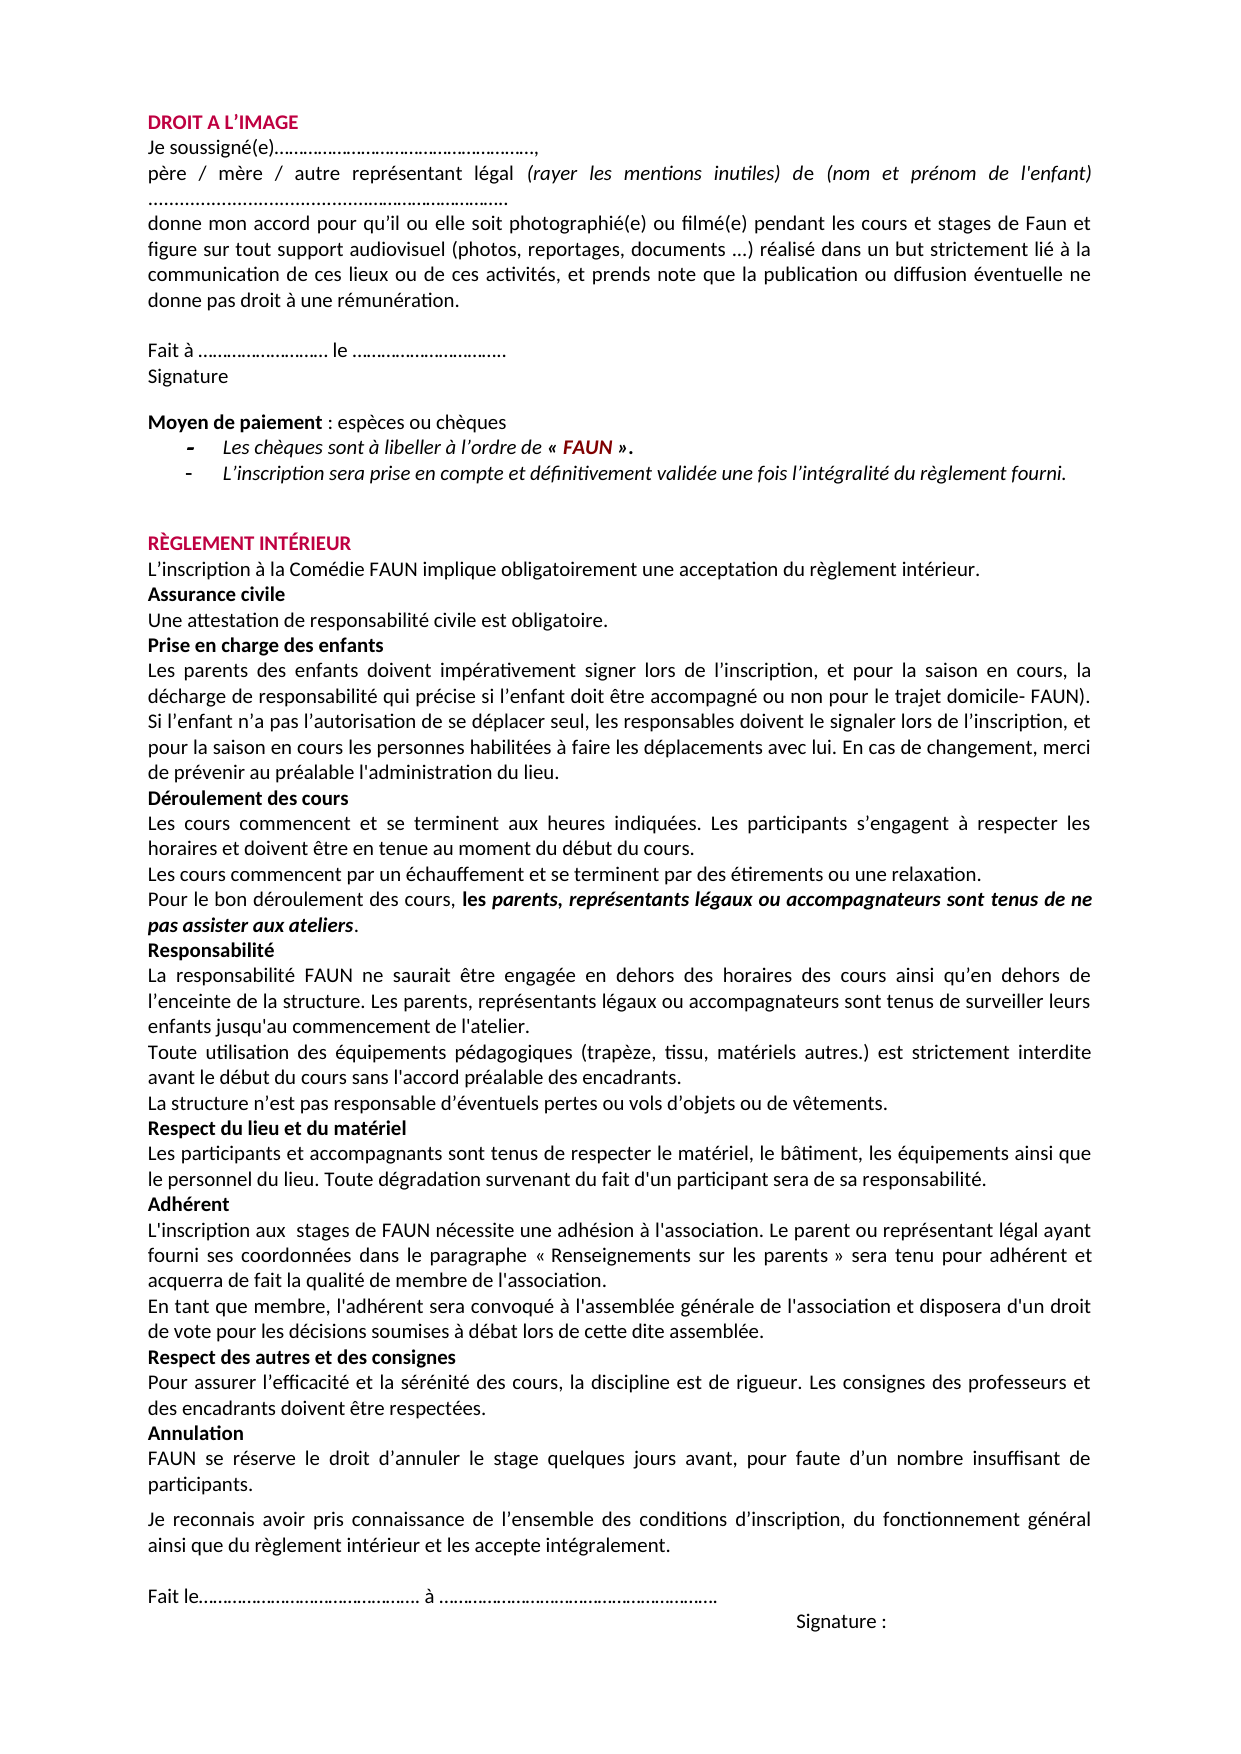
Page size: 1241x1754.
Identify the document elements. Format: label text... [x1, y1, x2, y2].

text Fait à ……………………… le ………………………….. [148, 338, 1093, 363]
text père / mère / autre représentant légal (rayer les mentions inutiles) de (nom et prénom de l'enfant) ..........................................……………………….. [148, 160, 1093, 211]
text La structure n’est pas responsable d’éventuels pertes ou vols d’objets ou de vêtements. [148, 1090, 1093, 1115]
text En tant que membre, l'adhérent sera convoqué à l'assemblée générale de l'association et disposera d'un droit de vote pour les décisions soumises à débat lors de cette dite assemblée. [148, 1293, 1093, 1344]
text Les participants et accompagnants sont tenus de respecter le matériel, le bâtiment, les équipements ainsi que le personnel du lieu. Toute dégradation survenant du fait d'un participant sera de sa responsabilité. [148, 1141, 1093, 1191]
text Assurance civile [148, 581, 1093, 607]
text Pour le bon déroulement des cours, les parents, représentants légaux ou accompagnateurs sont tenus de ne pas assister aux ateliers. [148, 886, 1093, 937]
text Toute utilisation des équipements pédagogiques (trapèze, tissu, matériels autres.) est strictement interdite avant le début du cours sans l'accord préalable des encadrants. [148, 1039, 1093, 1090]
text L'inscription aux stages de FAUN nécessite une adhésion à l'association. Le parent ou représentant légal ayant fourni ses coordonnées dans le paragraphe « Renseignements sur les parents » sera tenu pour adhérent et acquerra de fait la qualité de membre de l'association. [148, 1217, 1093, 1293]
text Les cours commencent et se terminent aux heures indiquées. Les participants s’engagent à respecter les horaires et doivent être en tenue au moment du début du cours. [148, 810, 1093, 861]
text Pour assurer l’efficacité et la sérénité des cours, la discipline est de rigueur. Les consignes des professeurs et des encadrants doivent être respectées. [148, 1369, 1093, 1420]
text Déroulement des cours [148, 785, 1093, 810]
text Je soussigné(e)………………………………………………, [148, 134, 1093, 160]
text Annulation [148, 1420, 1093, 1446]
text La responsabilité FAUN ne saurait être engagée en dehors des horaires des cours ainsi qu’en dehors de l’enceinte de la structure. Les parents, représentants légaux ou accompagnateurs sont tenus de surveiller leurs enfants jusqu'au commencement de l'atelier. [148, 963, 1093, 1039]
text Respect des autres et des consignes [148, 1344, 1093, 1369]
text Prise en charge des enfants [148, 632, 1093, 658]
text Je reconnais avoir pris connaissance de l’ensemble des conditions d’inscription, du fonctionnement général ainsi que du règlement intérieur et les accepte intégralement. [148, 1507, 1093, 1557]
text L’inscription à la Comédie FAUN implique obligatoirement une acceptation du règlement intérieur. [148, 556, 1093, 581]
text Les cours commencent par un échauffement et se terminent par des étirements ou une relaxation. [148, 861, 1093, 886]
text Responsabilité [148, 937, 1093, 963]
list Les chèques sont à libeller à l’ordre de « FAUN ». [185, 434, 1093, 460]
text Une attestation de responsabilité civile est obligatoire. [148, 607, 1093, 632]
text Moyen de paiement : espèces ou chèques [148, 409, 1093, 434]
text FAUN se réserve le droit d’annuler le stage quelques jours avant, pour faute d’un nombre insuffisant de participants. [148, 1446, 1093, 1496]
text Signature [148, 363, 1093, 388]
list L’inscription sera prise en compte et définitivement validée une fois l’intégralité du règlement fourni. [185, 460, 1093, 485]
text Signature : [148, 1608, 1093, 1634]
text Adhérent [148, 1191, 1093, 1217]
text Les parents des enfants doivent impérativement signer lors de l’inscription, et pour la saison en cours, la décharge de responsabilité qui précise si l’enfant doit être accompagné ou non pour le trajet domicile- FAUN). Si l’enfant n’a pas l’autorisation de se déplacer seul, les responsables doivent le signaler lors de l’inscription, et pour la saison en cours les personnes habilitées à faire les déplacements avec lui. En cas de changement, merci de prévenir au préalable l'administration du lieu. [148, 658, 1093, 785]
text Fait le………………………………………. à …………………………………………………. [148, 1583, 1093, 1608]
text RÈGLEMENT INTÉRIEUR [148, 531, 1093, 556]
text Respect du lieu et du matériel [148, 1115, 1093, 1141]
text DROIT A L’IMAGE [148, 109, 1093, 134]
text donne mon accord pour qu’il ou elle soit photographié(e) ou filmé(e) pendant les cours et stages de Faun et figure sur tout support audiovisuel (photos, reportages, documents ...) réalisé dans un but strictement lié à la communication de ces lieux ou de ces activités, et prends note que la publication ou diffusion éventuelle ne donne pas droit à une rémunération. [148, 211, 1093, 312]
